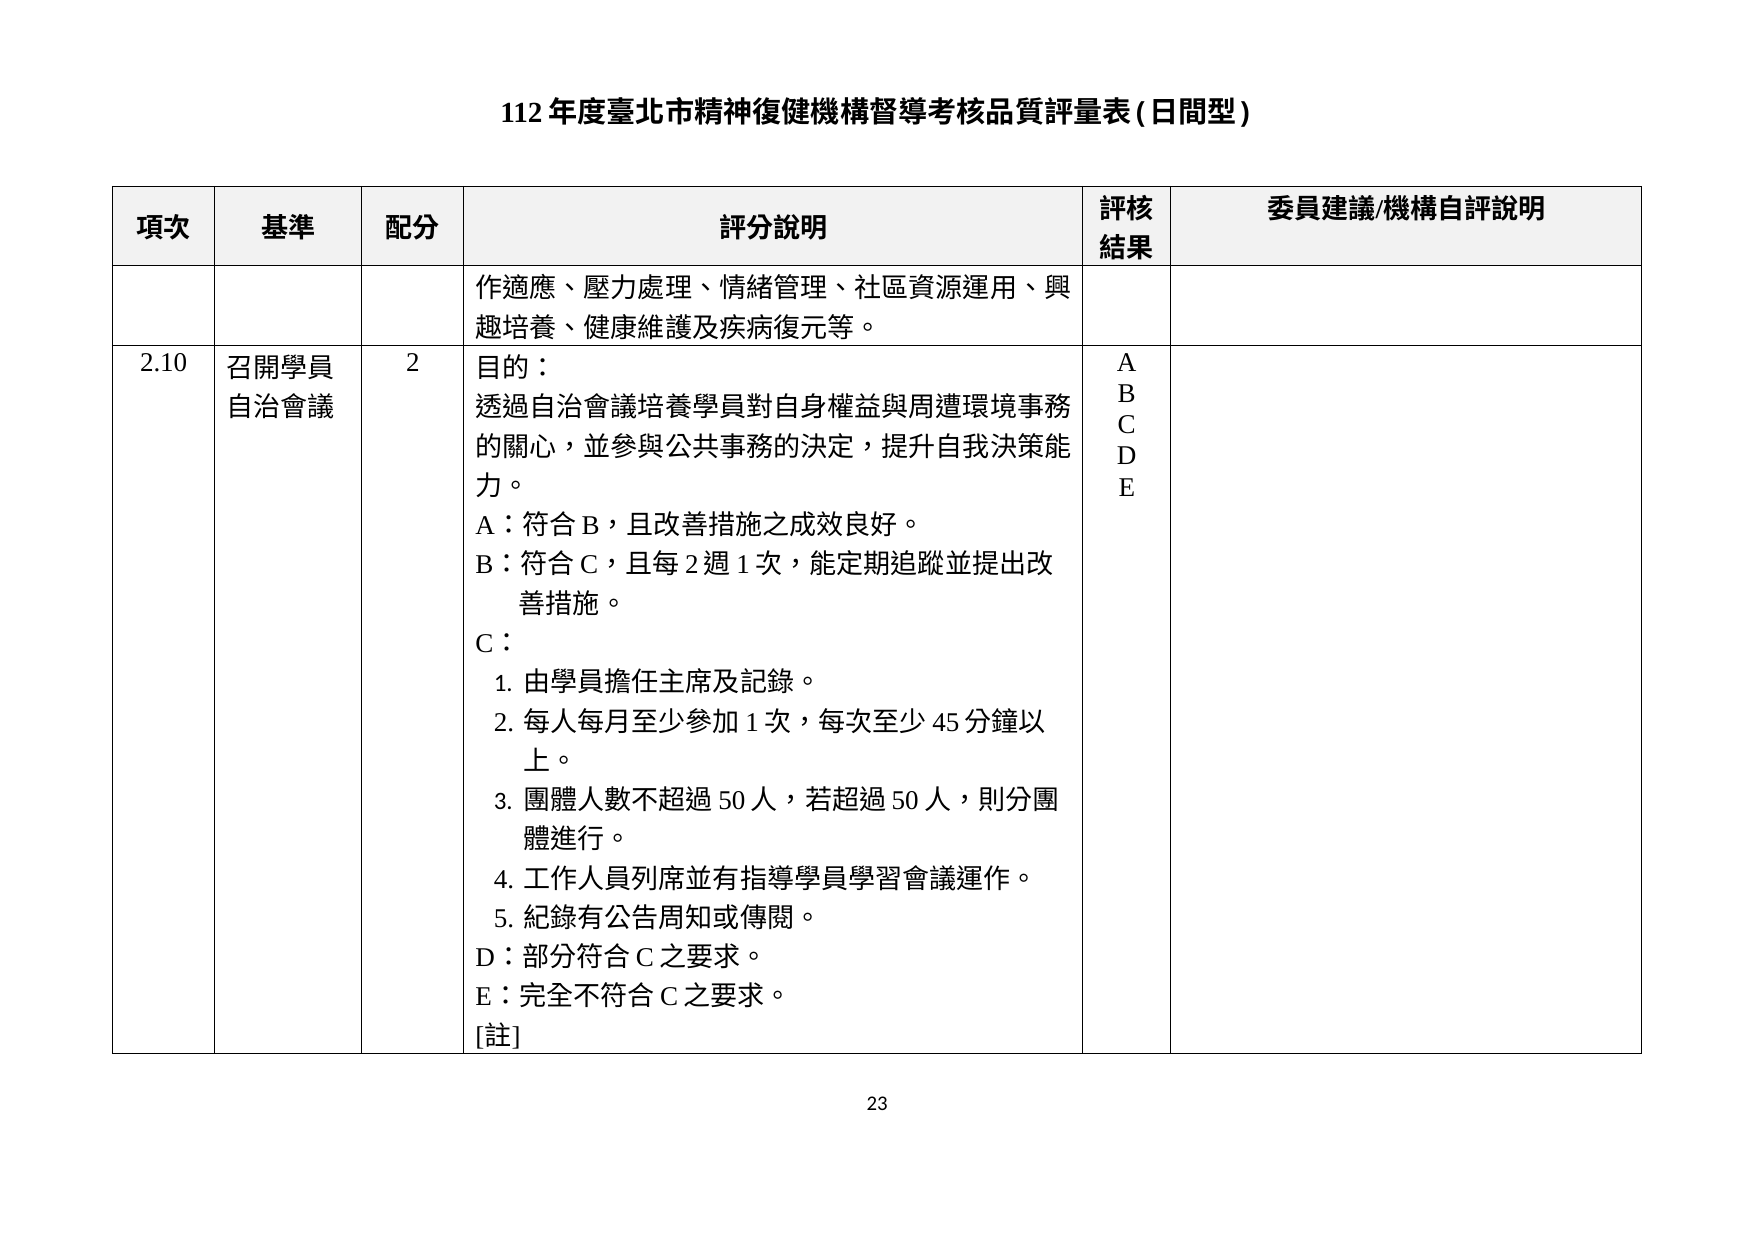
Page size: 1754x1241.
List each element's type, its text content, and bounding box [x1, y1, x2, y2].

table_cell 作適應、壓力處理、情緒管理、社區資源運用、興趣培養、健康維護及疾病復元等。 [464, 266, 1082, 345]
table_cell 2 [362, 346, 463, 1053]
table_cell [215, 266, 361, 345]
table_cell 目的： 透過自治會議培養學員對自身權益與周遭環境事務的關心，並參與公共事務的決定，提升自我決策能力。 A：符合B，且改善措施之成效良好。 B：符合C，且每2週1次，能定期追蹤並提出改善措施。 C： 由學員擔任主席及記錄。 每人每月至少參加1次，每次至少45分鐘以上。 團體人數不超過50人，若超過50人，則分團體進行。 工作人員列席並有指導學員學習會議運作。 紀錄有公告周知或傳閱。 D：部分符合C之要求。 E：完全不符合C之要求。 [註] [464, 346, 1082, 1053]
table_cell [113, 266, 214, 345]
table_cell [1171, 346, 1641, 1053]
table_header 委員建議/機構自評說明 [1171, 187, 1641, 265]
table_cell [1083, 266, 1170, 345]
table_header 評分說明 [464, 187, 1082, 265]
table_cell 召開學員自治會議 [215, 346, 361, 1053]
table_cell [362, 266, 463, 345]
table_header 配分 [362, 187, 463, 265]
table_cell [1171, 266, 1641, 345]
table_header 評核 結果 [1083, 187, 1170, 265]
table_cell 2.10 [113, 346, 214, 1053]
table_header 項次 [113, 187, 214, 265]
table_header 基準 [215, 187, 361, 265]
table_cell A B C D E [1083, 346, 1170, 1053]
